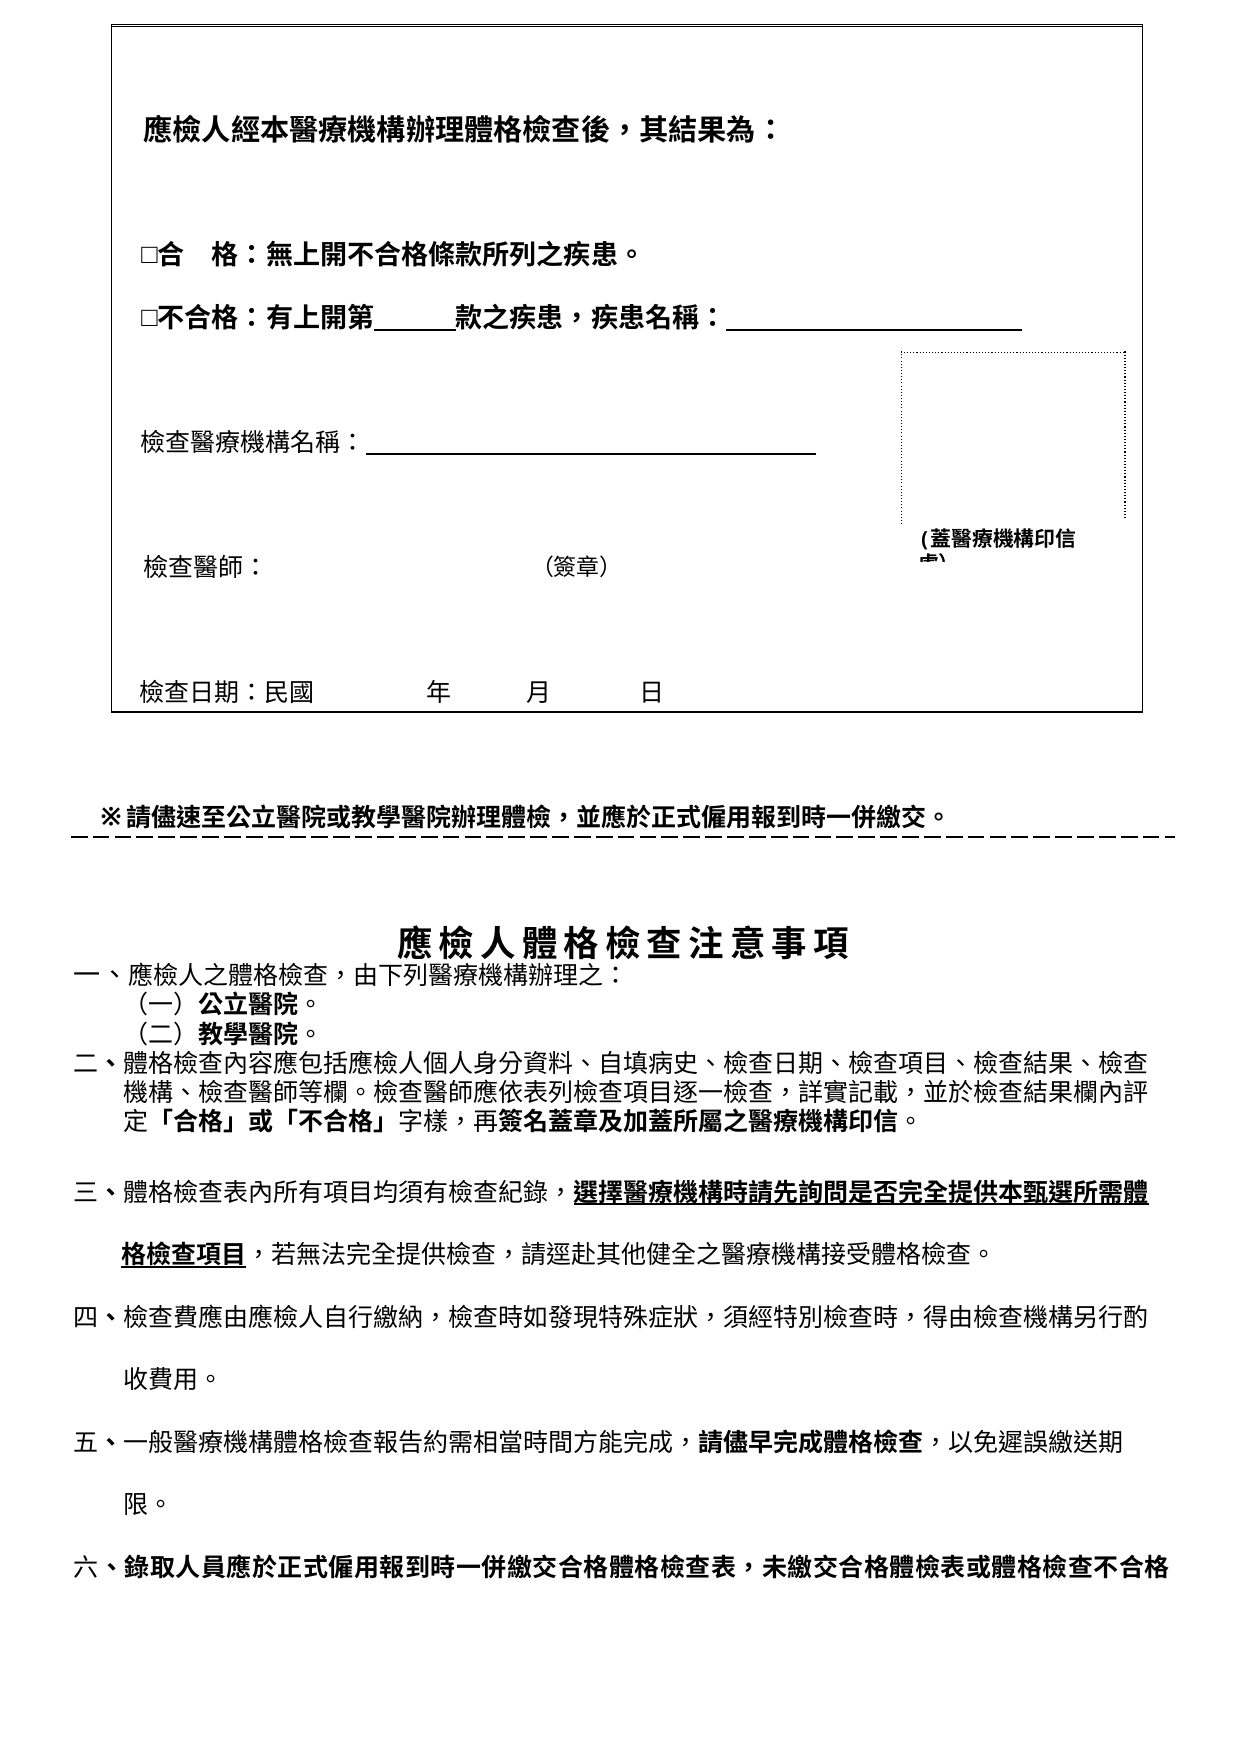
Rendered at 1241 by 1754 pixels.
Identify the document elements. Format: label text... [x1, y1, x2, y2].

text ※請儘速至公立醫院或教學醫院辦理體檢，並應於正式僱用報到時一併繳交。 [71, 774, 1169, 836]
table_cell 檢 查 結 果 （上列各項均須檢查，不得遺漏，請注意有無「檢查醫師注意事項」第三項各款情形。） 應檢人經本醫療機構辦理體格檢查後，其結果為： □合 格：無上開不合格條款所列之疾患。 □不合格：有上開第 款之疾患，疾患名稱： 檢查醫療機構名稱： 檢查醫師： （簽章） 檢查日期：民國 年 月 日 [112, 27, 1142, 711]
table_header 應檢人體格檢查注意事項 一、應檢人之體格檢查，由下列醫療機構辦理之： （一）公立醫院。 （二）教學醫院。 二、體格檢查內容應包括應檢人個人身分資料、自填病史、檢查日期、檢查項目、檢查結果、檢查機構、檢查醫師等欄。檢查醫師應依表列檢查項目逐一檢查，詳實記載，並於檢查結果欄內評定「合格」或「不合格」字樣，再簽名蓋章及加蓋所屬之醫療機構印信。 三、體格檢查表內所有項目均須有檢查紀錄，選擇醫療機構時請先詢問是否完全提供本甄選所需體格檢查項目，若無法完全提供檢查，請逕赴其他健全之醫療機構接受體格檢查。 四、檢查費應由應檢人自行繳納，檢查時如發現特殊症狀，須經特別檢查時，得由檢查機構另行酌收費用。 五、一般醫療機構體格檢查報告約需相當時間方能完成，請儘早完成體格檢查，以免遲誤繳送期限。 六、錄取人員應於正式僱用報到時一併繳交合格體格檢查表，未繳交合格體檢表或體格檢查不合格者，註銷錄取資格。繳交體格檢查表前，請自行影印留存備份。 [71, 836, 1175, 1585]
